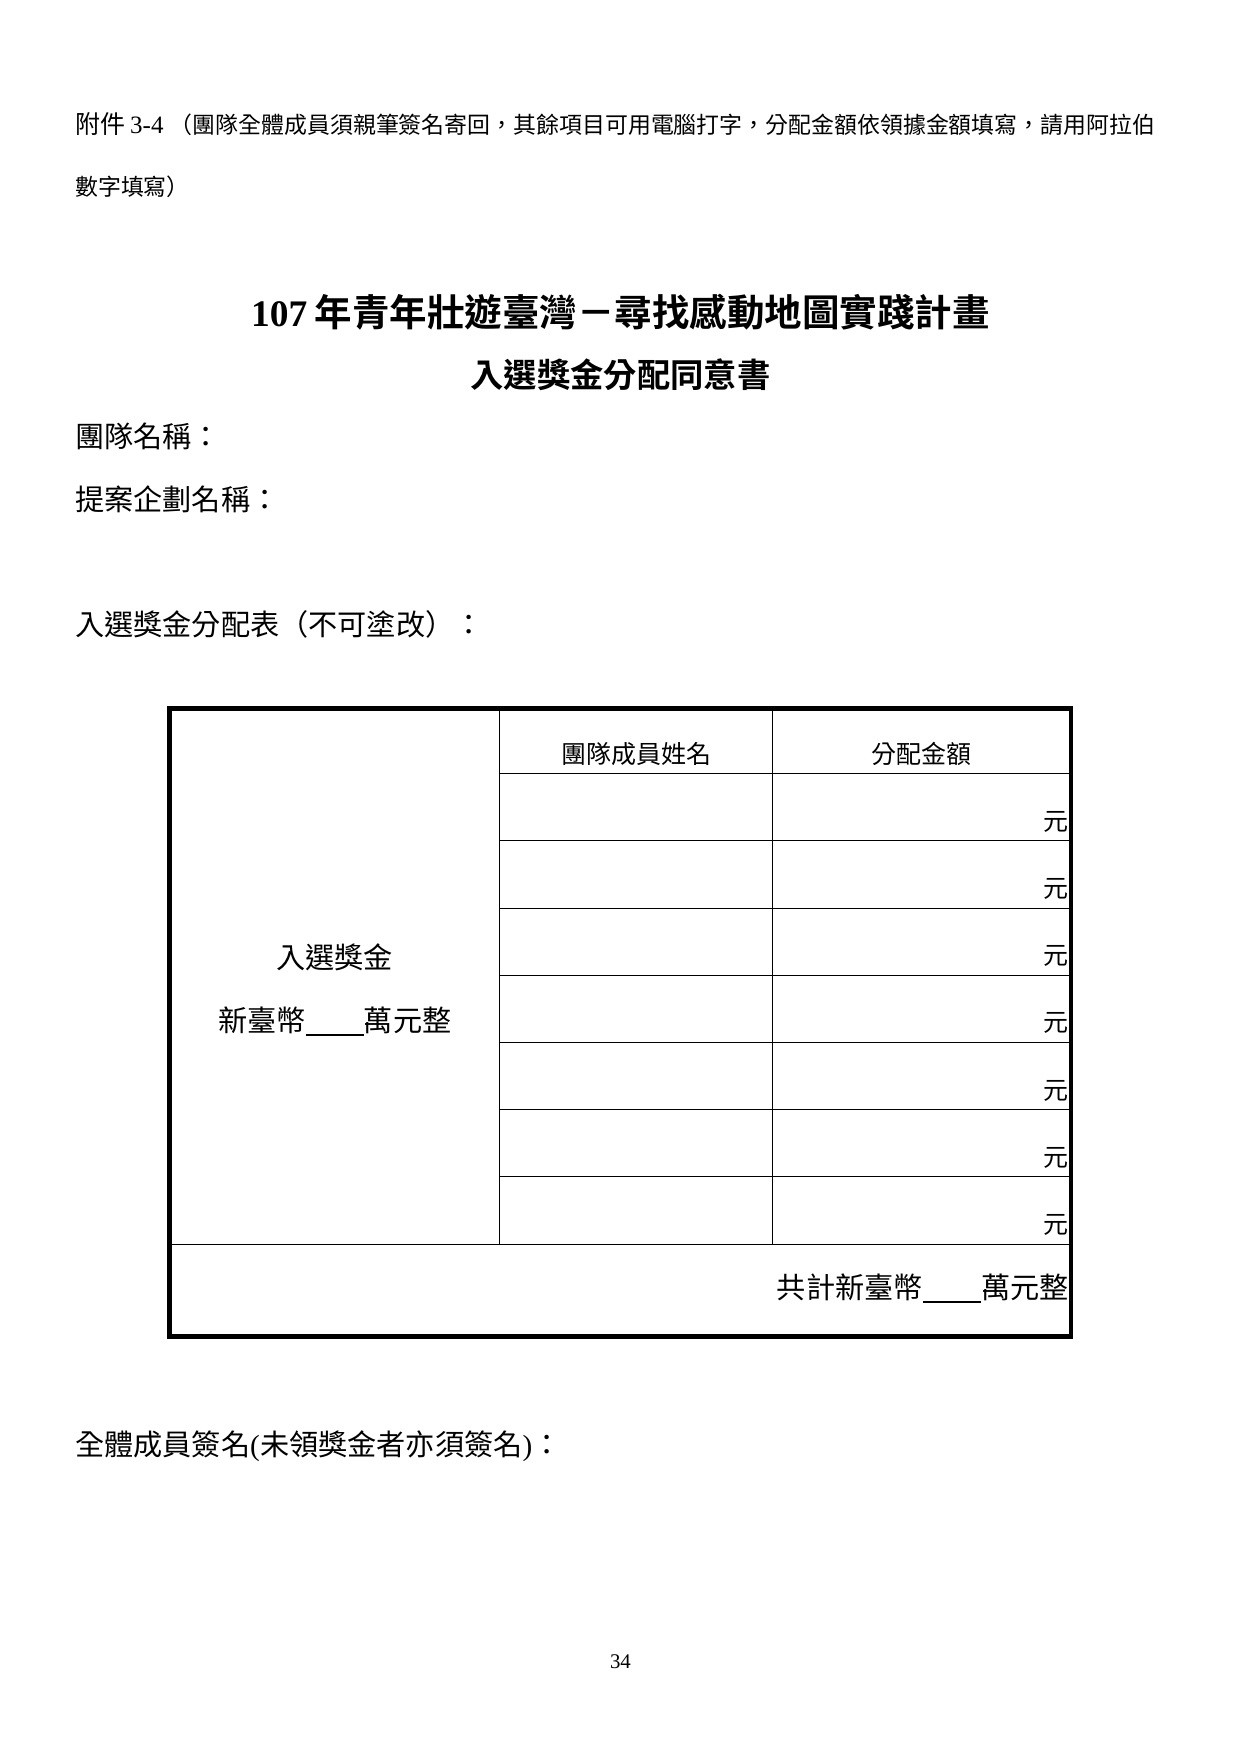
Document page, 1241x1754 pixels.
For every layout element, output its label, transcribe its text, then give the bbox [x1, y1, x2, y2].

table_cell 元 [773, 909, 1069, 975]
text 入選獎金分配同意書 [75, 331, 1165, 393]
table_cell 元 [773, 1043, 1069, 1109]
table_header 入選獎金 新臺幣 萬元整 [172, 711, 499, 1243]
text 全體成員簽名(未領獎金者亦須簽名)： [75, 1401, 1165, 1464]
table_cell [500, 774, 772, 840]
text 提案企劃名稱： [75, 456, 1165, 518]
table_cell [500, 976, 772, 1042]
table_cell [500, 1110, 772, 1176]
table_cell [500, 841, 772, 907]
text 附件3-4 （團隊全體成員須親筆簽名寄回，其餘項目可用電腦打字，分配金額依領據金額填寫，請用阿拉伯數字填寫） [75, 81, 1165, 206]
text 團隊名稱： [75, 393, 1165, 456]
table_cell 元 [773, 1177, 1069, 1243]
table_header 團隊成員姓名 [500, 711, 772, 773]
table_header 分配金額 [773, 711, 1069, 773]
table_cell 共計新臺幣 萬元整 [172, 1245, 1069, 1334]
text 入選獎金分配表（不可塗改）： [75, 581, 1165, 643]
table_cell [500, 1043, 772, 1109]
table_cell 元 [773, 774, 1069, 840]
table_cell 元 [773, 976, 1069, 1042]
table_cell 元 [773, 841, 1069, 907]
text 107年青年壯遊臺灣－尋找感動地圖實踐計畫 [75, 268, 1165, 331]
table_cell 元 [773, 1110, 1069, 1176]
table_cell [500, 1177, 772, 1243]
table_cell [500, 909, 772, 975]
